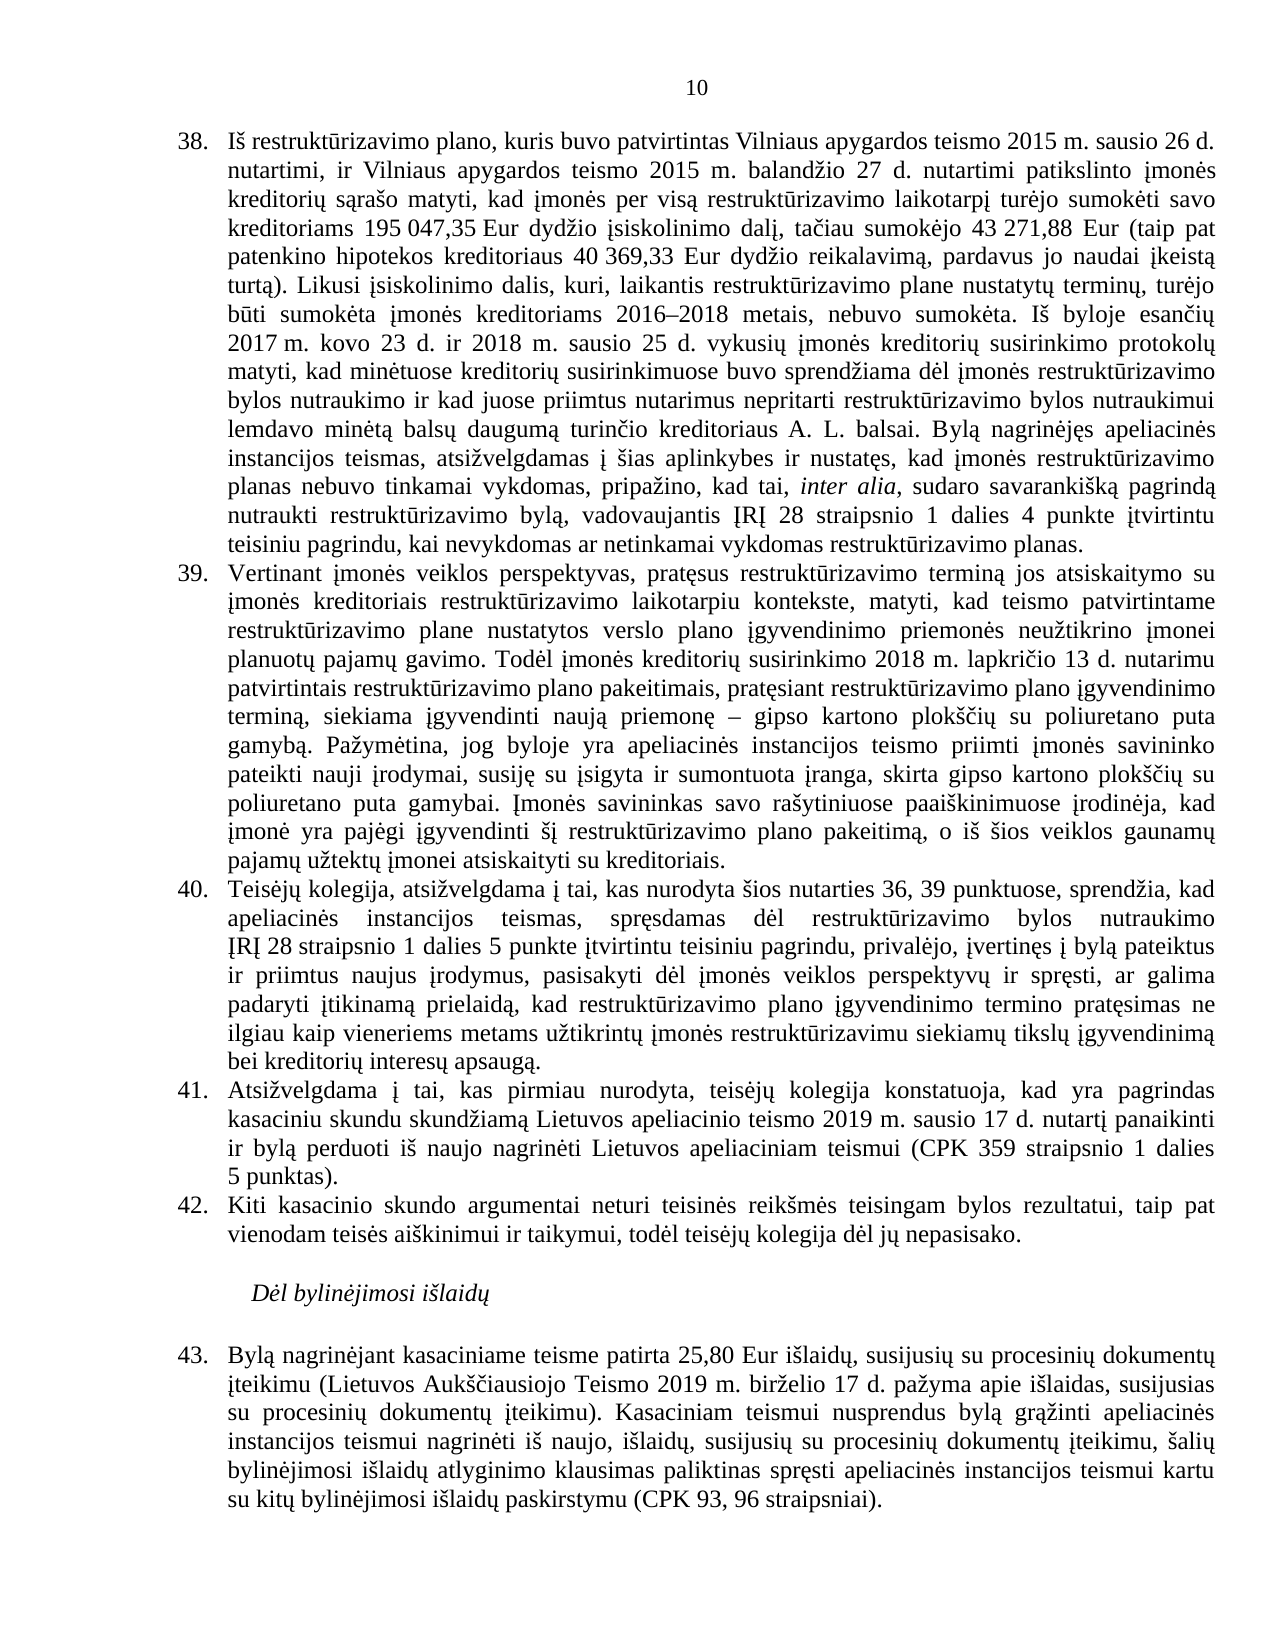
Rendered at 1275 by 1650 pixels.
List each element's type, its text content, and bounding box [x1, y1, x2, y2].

text 40. Teisėjų kolegija, atsižvelgdama į tai, kas nurodyta šios nutarties 36, 39 punktuose, sprendžia, kad apeliacinės instancijos teismas, spręsdamas dėl restruktūrizavimo bylos nutraukimo ĮRĮ 28 straipsnio 1 dalies 5 punkte įtvirtintu teisiniu pagrindu, privalėjo, įvertinęs į bylą pateiktus ir priimtus naujus įrodymus, pasisakyti dėl įmonės veiklos perspektyvų ir spręsti, ar galima padaryti įtikinamą prielaidą, kad restruktūrizavimo plano įgyvendinimo termino pratęsimas ne ilgiau kaip vieneriems metams užtikrintų įmonės restruktūrizavimu siekiamų tikslų įgyvendinimą bei kreditorių interesų apsaugą. [177, 874, 1216, 1075]
text 41. Atsižvelgdama į tai, kas pirmiau nurodyta, teisėjų kolegija konstatuoja, kad yra pagrindas kasaciniu skundu skundžiamą Lietuvos apeliacinio teismo 2019 m. sausio 17 d. nutartį panaikinti ir bylą perduoti iš naujo nagrinėti Lietuvos apeliaciniam teismui (CPK 359 straipsnio 1 dalies 5 punktas). [177, 1075, 1216, 1190]
text 43. Bylą nagrinėjant kasaciniame teisme patirta 25,80 Eur išlaidų, susijusių su procesinių dokumentų įteikimu (Lietuvos Aukščiausiojo Teismo 2019 m. birželio 17 d. pažyma apie išlaidas, susijusias su procesinių dokumentų įteikimu). Kasaciniam teismui nusprendus bylą grąžinti apeliacinės instancijos teismui nagrinėti iš naujo, išlaidų, susijusių su procesinių dokumentų įteikimu, šalių bylinėjimosi išlaidų atlyginimo klausimas paliktinas spręsti apeliacinės instancijos teismui kartu su kitų bylinėjimosi išlaidų paskirstymu (CPK 93, 96 straipsniai). [177, 1340, 1216, 1512]
text 39. Vertinant įmonės veiklos perspektyvas, pratęsus restruktūrizavimo terminą jos atsiskaitymo su įmonės kreditoriais restruktūrizavimo laikotarpiu kontekste, matyti, kad teismo patvirtintame restruktūrizavimo plane nustatytos verslo plano įgyvendinimo priemonės neužtikrino įmonei planuotų pajamų gavimo. Todėl įmonės kreditorių susirinkimo 2018 m. lapkričio 13 d. nutarimu patvirtintais restruktūrizavimo plano pakeitimais, pratęsiant restruktūrizavimo plano įgyvendinimo terminą, siekiama įgyvendinti naują priemonę – gipso kartono plokščių su poliuretano puta gamybą. Pažymėtina, jog byloje yra apeliacinės instancijos teismo priimti įmonės savininko pateikti nauji įrodymai, susiję su įsigyta ir sumontuota įranga, skirta gipso kartono plokščių su poliuretano puta gamybai. Įmonės savininkas savo rašytiniuose paaiškinimuose įrodinėja, kad įmonė yra pajėgi įgyvendinti šį restruktūrizavimo plano pakeitimą, o iš šios veiklos gaunamų pajamų užtektų įmonei atsiskaityti su kreditoriais. [177, 558, 1216, 874]
text Dėl bylinėjimosi išlaidų [216, 1278, 1216, 1307]
text 42. Kiti kasacinio skundo argumentai neturi teisinės reikšmės teisingam bylos rezultatui, taip pat vienodam teisės aiškinimui ir taikymui, todėl teisėjų kolegija dėl jų nepasisako. [177, 1190, 1216, 1248]
text 38. Iš restruktūrizavimo plano, kuris buvo patvirtintas Vilniaus apygardos teismo 2015 m. sausio 26 d. nutartimi, ir Vilniaus apygardos teismo 2015 m. balandžio 27 d. nutartimi patikslinto įmonės kreditorių sąrašo matyti, kad įmonės per visą restruktūrizavimo laikotarpį turėjo sumokėti savo kreditoriams 195 047,35 Eur dydžio įsiskolinimo dalį, tačiau sumokėjo 43 271,88 Eur (taip pat patenkino hipotekos kreditoriaus 40 369,33 Eur dydžio reikalavimą, pardavus jo naudai įkeistą turtą). Likusi įsiskolinimo dalis, kuri, laikantis restruktūrizavimo plane nustatytų terminų, turėjo būti sumokėta įmonės kreditoriams 2016–2018 metais, nebuvo sumokėta. Iš byloje esančių 2017 m. kovo 23 d. ir 2018 m. sausio 25 d. vykusių įmonės kreditorių susirinkimo protokolų matyti, kad minėtuose kreditorių susirinkimuose buvo sprendžiama dėl įmonės restruktūrizavimo bylos nutraukimo ir kad juose priimtus nutarimus nepritarti restruktūrizavimo bylos nutraukimui lemdavo minėtą balsų daugumą turinčio kreditoriaus A. L. balsai. Bylą nagrinėjęs apeliacinės instancijos teismas, atsižvelgdamas į šias aplinkybes ir nustatęs, kad įmonės restruktūrizavimo planas nebuvo tinkamai vykdomas, pripažino, kad tai, inter alia, sudaro savarankišką pagrindą nutraukti restruktūrizavimo bylą, vadovaujantis ĮRĮ 28 straipsnio 1 dalies 4 punkte įtvirtintu teisiniu pagrindu, kai nevykdomas ar netinkamai vykdomas restruktūrizavimo planas. [177, 126, 1216, 558]
